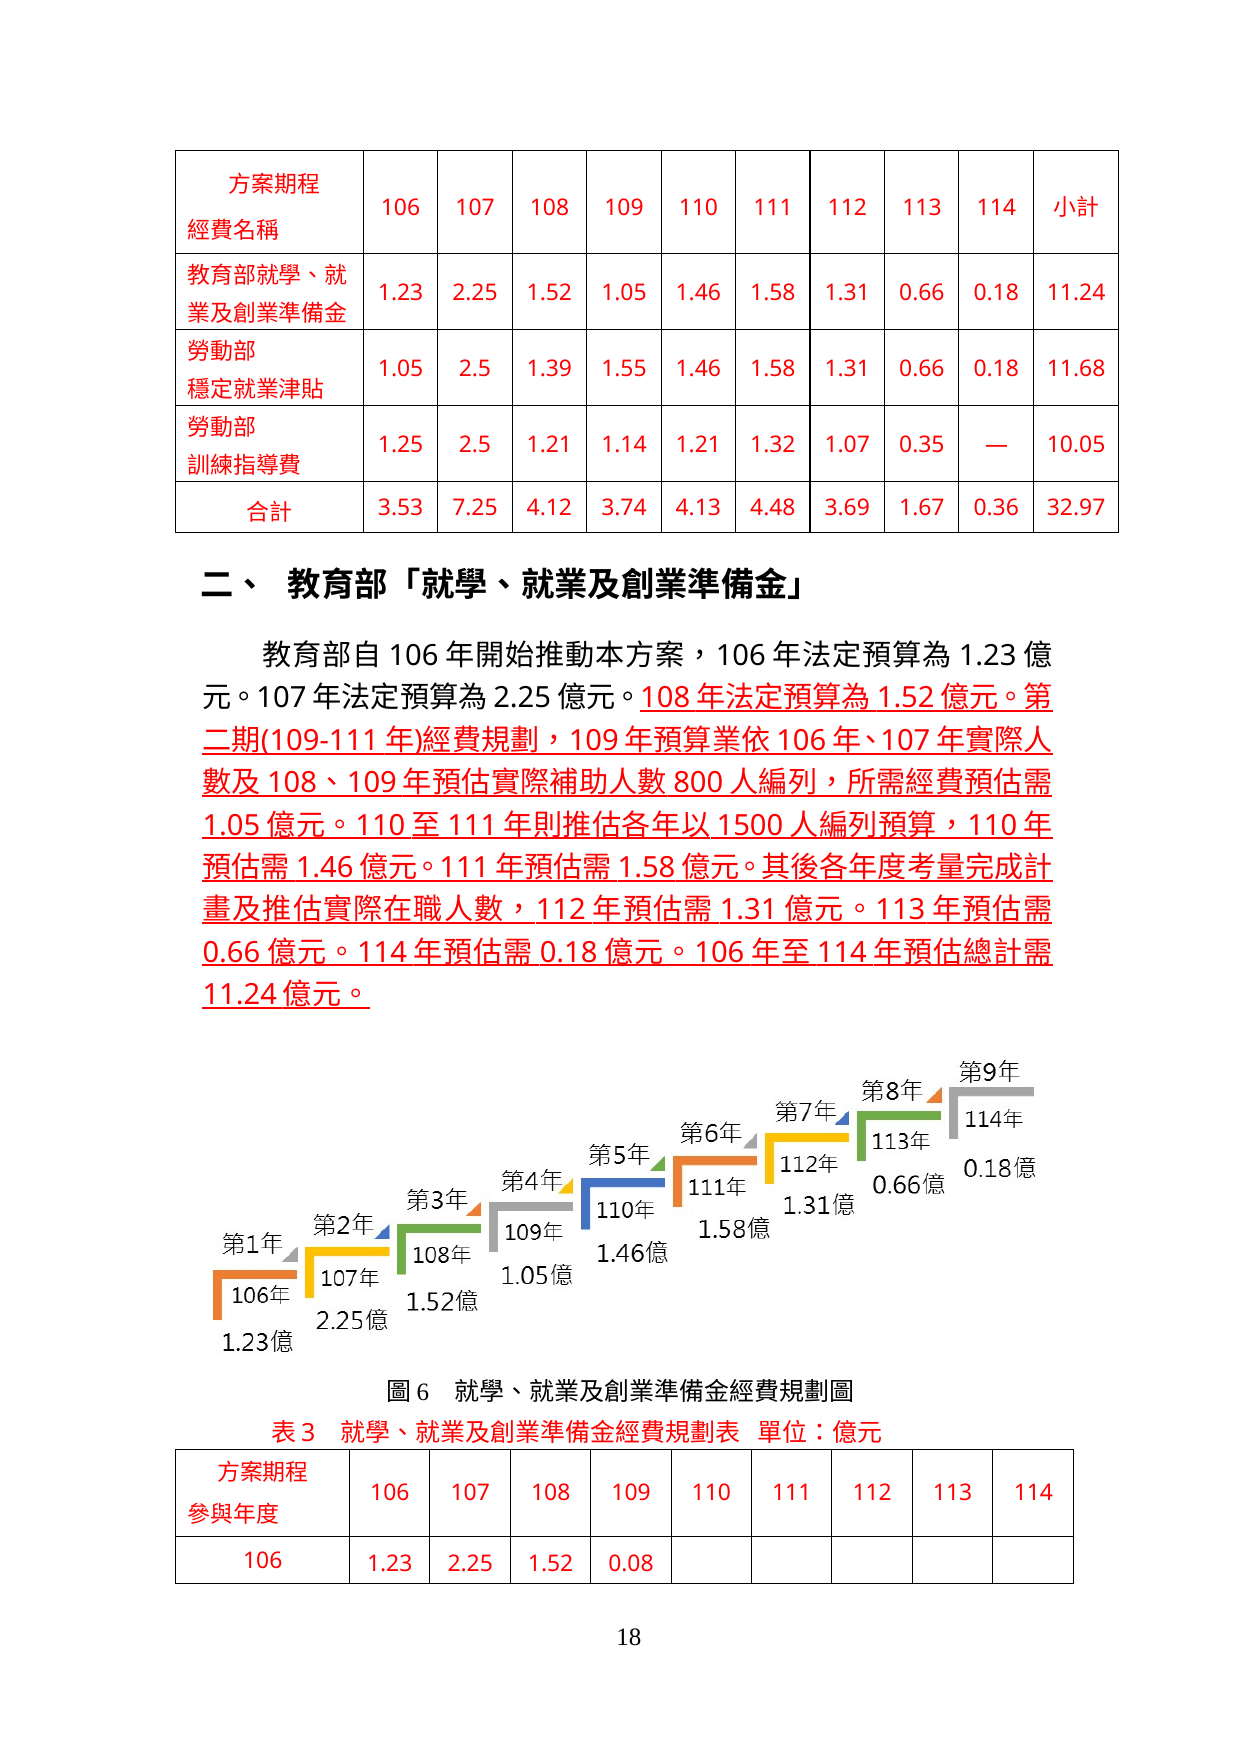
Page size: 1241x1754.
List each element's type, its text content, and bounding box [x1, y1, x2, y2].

table_header 107 [438, 151, 512, 252]
table_header 111 [736, 151, 809, 252]
table_header 110 [672, 1450, 751, 1536]
table_cell 1.31 [811, 330, 884, 404]
table_cell 7.25 [438, 482, 512, 532]
list 教育部「就學、就業及創業準備金」 [200, 558, 1053, 606]
table_cell 0.66 [885, 254, 958, 328]
table_header 106 [350, 1450, 429, 1536]
table_cell 勞動部 穩定就業津貼 [176, 330, 363, 404]
text 數及108、109年預估實際補助人數800人編列，所需經費預估需1.05億元。110至111年則推估各年以1500人編列預算，110年 [202, 755, 1053, 837]
table_cell 4.13 [662, 482, 735, 532]
table_cell 11.24 [1034, 254, 1118, 328]
text 11.24億元。 [202, 966, 1053, 1013]
table_cell 勞動部 訓練指導費 [176, 406, 363, 481]
table_cell 0.35 [885, 406, 958, 481]
text 圖6 就學、就業及創業準備金經費規劃圖 [187, 1372, 1053, 1408]
table_cell 1.23 [364, 254, 437, 328]
table_cell 1.05 [587, 254, 661, 328]
table_header 114 [959, 151, 1033, 252]
table_cell 1.67 [885, 482, 958, 532]
table_header 109 [591, 1450, 671, 1536]
table_cell [832, 1537, 912, 1583]
text 表3 就學、就業及創業準備金經費規劃表 單位：億元 [187, 1413, 1137, 1449]
table_cell 0.66 [885, 330, 958, 404]
table_cell 32.97 [1034, 482, 1118, 532]
table_cell [913, 1537, 992, 1583]
table_header 小計 [1034, 151, 1118, 252]
table_header 112 [832, 1450, 912, 1536]
table_cell 10.05 [1034, 406, 1118, 481]
table_cell 106 [176, 1537, 349, 1583]
table_cell 1.07 [811, 406, 884, 481]
table_cell 1.25 [364, 406, 437, 481]
table_cell 1.21 [662, 406, 735, 481]
text 畫及推估實際在職人數，112年預估需1.31億元。113年預估需0.66億元。114年預估需0.18億元。106年至114年預估總計需 [202, 882, 1053, 964]
table_header 113 [885, 151, 958, 252]
table_cell 0.36 [959, 482, 1033, 532]
table_cell [672, 1537, 751, 1583]
table_header 106 [364, 151, 437, 252]
table_header 111 [752, 1450, 831, 1536]
table_cell 1.52 [511, 1537, 590, 1583]
table_header 108 [511, 1450, 590, 1536]
table_cell 1.46 [662, 330, 735, 404]
table_cell 1.23 [350, 1537, 429, 1583]
table_header 方案期程 經費名稱 [176, 151, 363, 252]
table_cell 1.05 [364, 330, 437, 404]
table_cell 1.58 [736, 330, 809, 404]
table_header 110 [662, 151, 735, 252]
table_cell 3.53 [364, 482, 437, 532]
table_header 109 [587, 151, 661, 252]
table_cell 1.31 [811, 254, 884, 328]
picture [189, 1013, 1051, 1372]
text 預估需1.46億元。111年預估需1.58億元。其後各年度考量完成計 [202, 838, 1053, 880]
table_cell 1.46 [662, 254, 735, 328]
table_cell [993, 1537, 1073, 1583]
table_cell [752, 1537, 831, 1583]
table_cell 1.58 [736, 254, 809, 328]
table_cell 1.32 [736, 406, 809, 481]
table_cell 2.25 [430, 1537, 510, 1583]
table_cell 1.52 [513, 254, 586, 328]
table_header 113 [913, 1450, 992, 1536]
table_cell 1.21 [513, 406, 586, 481]
table_header 112 [811, 151, 884, 252]
table_cell 3.74 [587, 482, 661, 532]
table_cell 4.12 [513, 482, 586, 532]
table_cell 1.39 [513, 330, 586, 404]
table_cell 2.5 [438, 406, 512, 481]
table_cell 4.48 [736, 482, 809, 532]
table_cell 1.55 [587, 330, 661, 404]
table_cell 合計 [176, 482, 363, 532]
table_header 方案期程 參與年度 [176, 1450, 349, 1536]
table_cell 3.69 [811, 482, 884, 532]
table_cell 0.18 [959, 330, 1033, 404]
table_cell 2.25 [438, 254, 512, 328]
table_header 107 [430, 1450, 510, 1536]
table_cell 1.14 [587, 406, 661, 481]
table_cell — [959, 406, 1033, 481]
table_cell 2.5 [438, 330, 512, 404]
table_header 114 [993, 1450, 1073, 1536]
text 教育部自106年開始推動本方案，106年法定預算為1.23億元。107年法定預算為2.25億元。108年法定預算為1.52億元。第二期(109-111年)經費規劃，109年預算業依106年、107年實際人 [202, 631, 1053, 753]
table_cell 教育部就學、就業及創業準備金 [176, 254, 363, 328]
table_cell 11.68 [1034, 330, 1118, 404]
table_header 108 [513, 151, 586, 252]
table_cell 0.18 [959, 254, 1033, 328]
table_cell 0.08 [591, 1537, 671, 1583]
